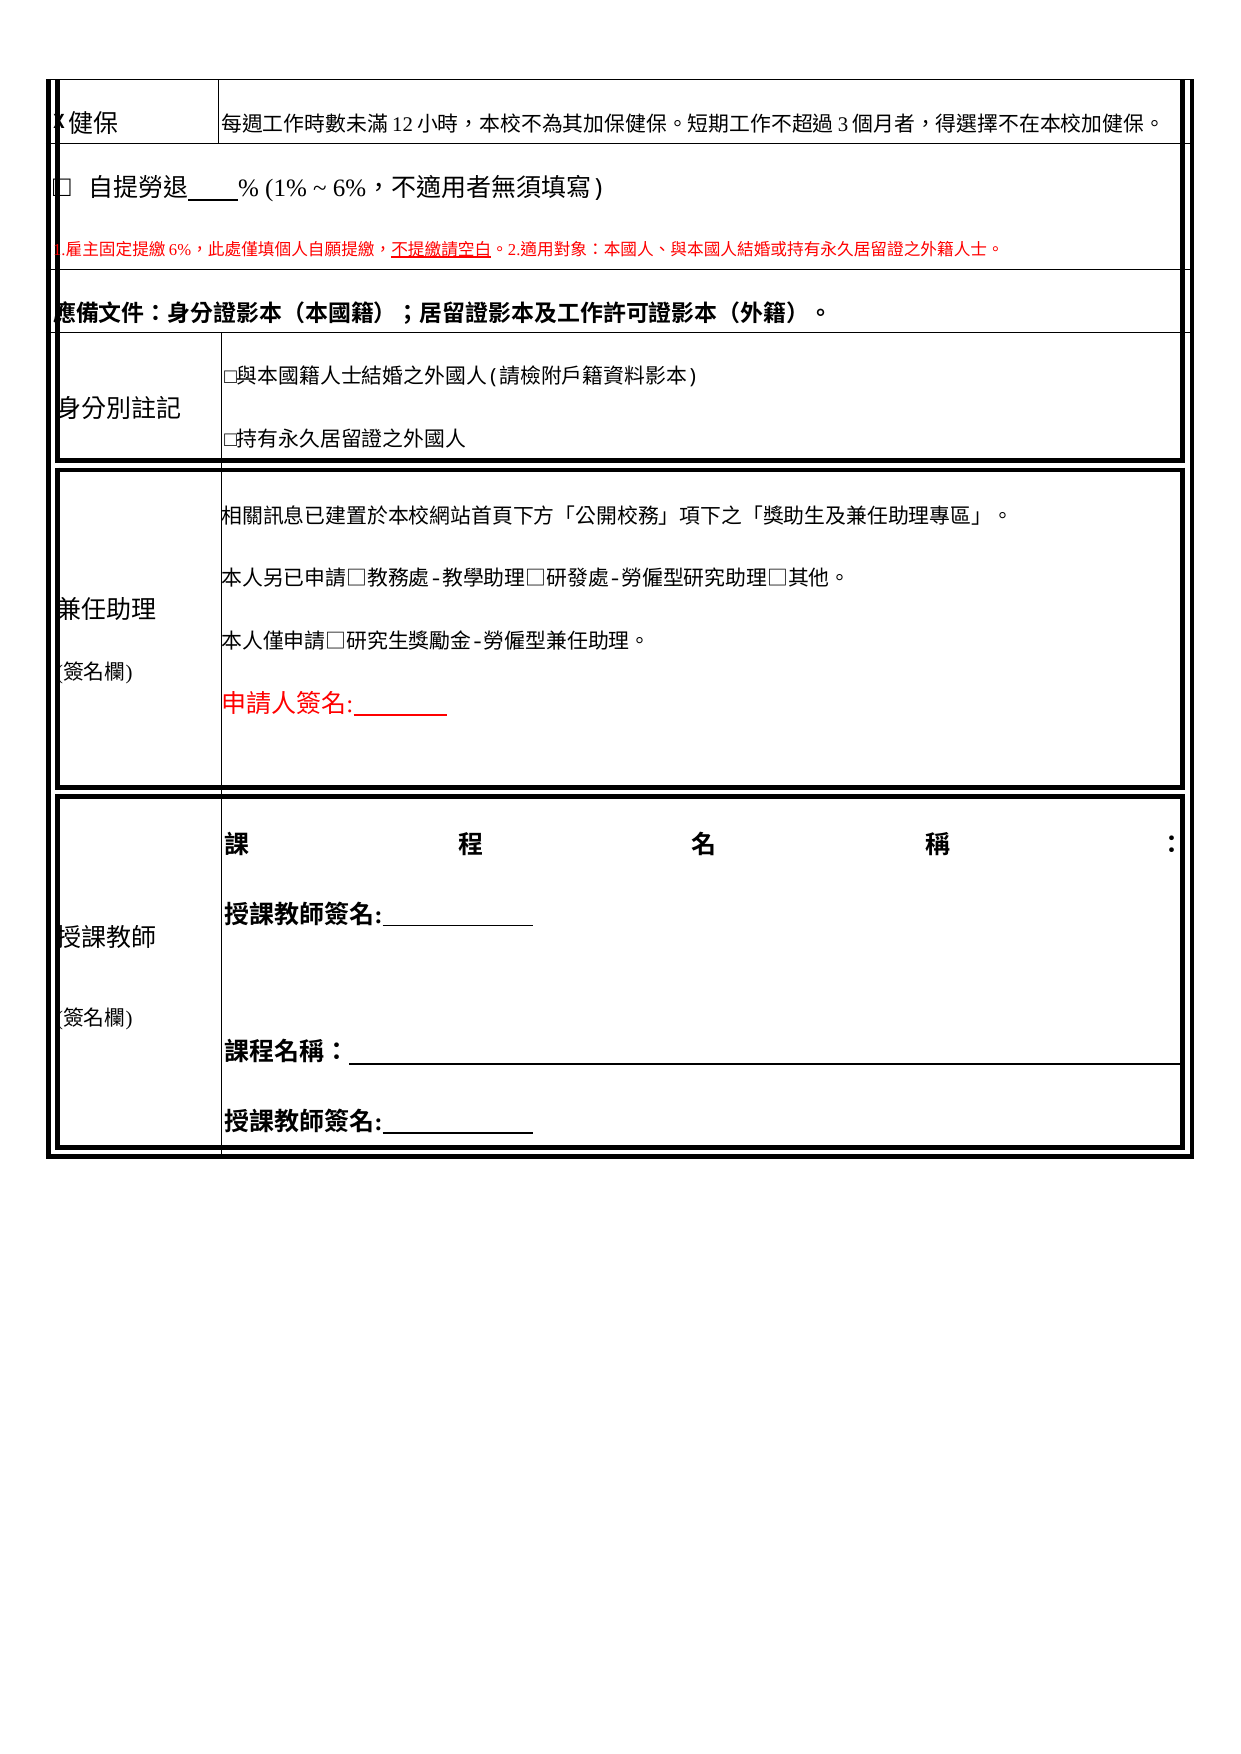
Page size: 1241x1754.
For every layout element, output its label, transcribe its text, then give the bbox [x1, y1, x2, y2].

table_cell □ 自提勞退 % (1% ~ 6%，不適用者無須填寫) 1.雇主固定提繳6%，此處僅填個人自願提繳，不提繳請空白。2.適用對象：本國人、與本國人結婚或持有永久居留證之外籍人士。 [60, 144, 1180, 269]
table_cell X健保 [60, 80, 218, 143]
table_cell 身分別註記 [60, 333, 221, 458]
table_cell 授課教師 (簽名欄) [53, 785, 221, 1145]
table_cell □與本國籍人士結婚之外國人(請檢附戶籍資料影本) □持有永久居留證之外國人 [222, 333, 1180, 458]
table_cell 相關訊息已建置於本校網站首頁下方「公開校務」項下之「獎助生及兼任助理專區」。 本人另已申請□教務處-教學助理□研發處-勞僱型研究助理□其他。 本人僅申請□研究生獎勵金-勞僱型兼任助理。 申請人簽名: [222, 458, 1187, 785]
table_cell 兼任助理 (簽名欄) [53, 458, 221, 785]
table_cell 應備文件：身分證影本（本國籍）；居留證影本及工作許可證影本（外籍）。 [60, 270, 1180, 332]
table_cell 課程名稱： 授課教師簽名: 課程名稱： 授課教師簽名: [222, 785, 1187, 1145]
table_cell 每週工作時數未滿12小時，本校不為其加保健保。短期工作不超過3個月者，得選擇不在本校加健保。 [219, 80, 1180, 143]
